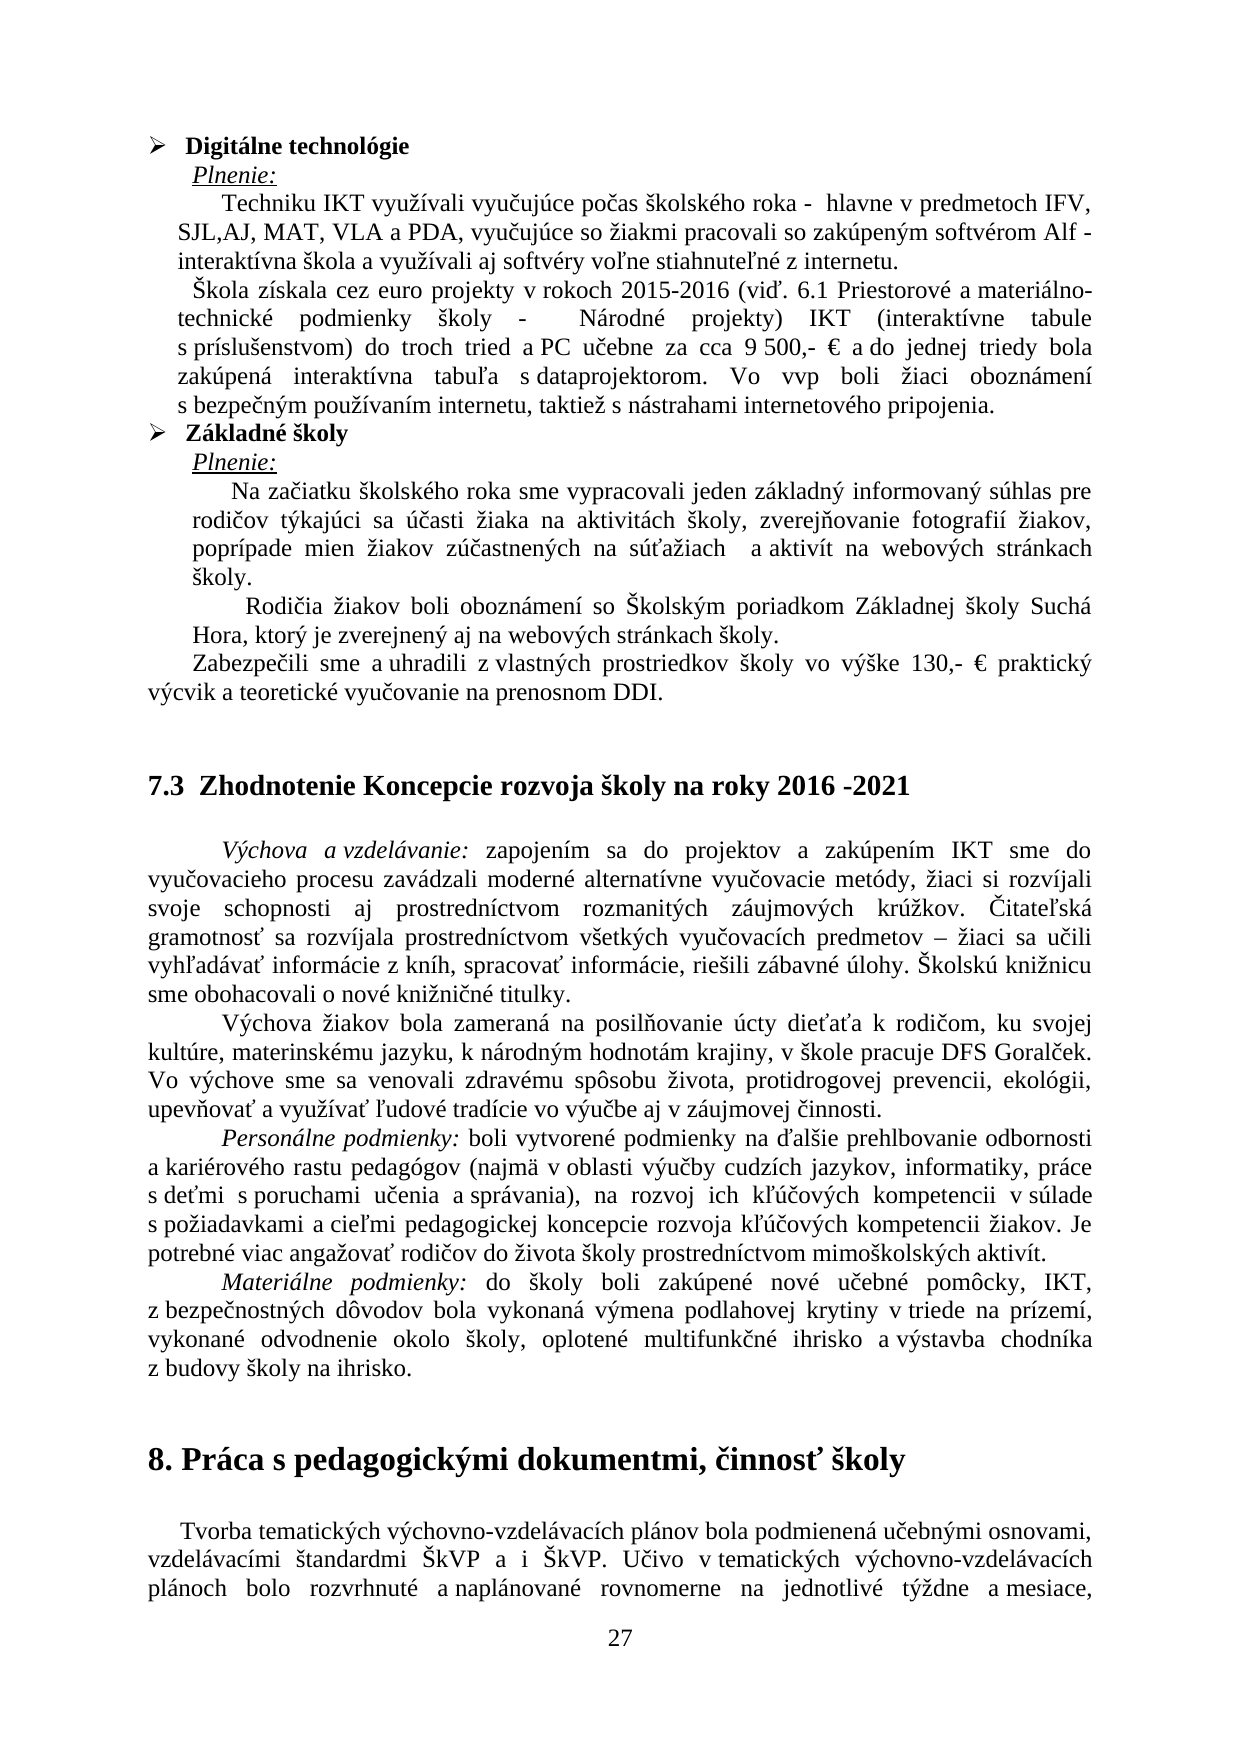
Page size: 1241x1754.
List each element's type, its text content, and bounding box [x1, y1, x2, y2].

text Zabezpečili sme a uhradili z vlastných prostriedkov školy vo výške 130,- € praktický výcvik a teoretické vyučovanie na prenosnom DDI. [148, 648, 1092, 735]
list Základné školy [148, 418, 1092, 447]
text Techniku IKT využívali vyučujúce počas školského roka - hlavne v predmetoch IFV, SJL,AJ, MAT, VLA a PDA, vyučujúce so žiakmi pracovali so zakúpeným softvérom Alf - interaktívna škola a využívali aj softvéry voľne stiahnuteľné z internetu. [177, 188, 1092, 275]
text Tvorba tematických výchovno-vzdelávacích plánov bola podmienená učebnými osnovami, vzdelávacími štandardmi ŠkVP a i ŠkVP. Učivo v tematických výchovno-vzdelávacích plánoch bolo rozvrhnuté a naplánované rovnomerne na jednotlivé týždne a mesiace, [148, 1516, 1092, 1602]
text 8. Práca s pedagogickými dokumentmi, činnosť školy [148, 1439, 1092, 1477]
text Škola získala cez euro projekty v rokoch 2015-2016 (viď. 6.1 Priestorové a materiálno-technické podmienky školy - Národné projekty) IKT (interaktívne tabule s príslušenstvom) do troch tried a PC učebne za cca 9 500,- € a do jednej triedy bola zakúpená interaktívna tabuľa s dataprojektorom. Vo vvp boli žiaci oboznámení s bezpečným používaním internetu, taktiež s nástrahami internetového pripojenia. [177, 275, 1092, 418]
text Na začiatku školského roka sme vypracovali jeden základný informovaný súhlas pre rodičov týkajúci sa účasti žiaka na aktivitách školy, zverejňovanie fotografií žiakov, poprípade mien žiakov zúčastnených na súťažiach a aktivít na webových stránkach školy. [192, 476, 1092, 591]
list Digitálne technológie [148, 131, 1092, 160]
text 7.3 Zhodnotenie Koncepcie rozvoja školy na roky 2016 -2021 [148, 768, 1092, 802]
text Rodičia žiakov boli oboznámení so Školským poriadkom Základnej školy Suchá Hora, ktorý je zverejnený aj na webových stránkach školy. [192, 591, 1092, 648]
text Výchova a vzdelávanie: zapojením sa do projektov a zakúpením IKT sme do vyučovacieho procesu zavádzali moderné alternatívne vyučovacie metódy, žiaci si rozvíjali svoje schopnosti aj prostredníctvom rozmanitých záujmových krúžkov. Čitateľská gramotnosť sa rozvíjala prostredníctvom všetkých vyučovacích predmetov – žiaci sa učili vyhľadávať informácie z kníh, spracovať informácie, riešili zábavné úlohy. Školskú knižnicu sme obohacovali o nové knižničné titulky. [148, 835, 1092, 1008]
text Personálne podmienky: boli vytvorené podmienky na ďalšie prehlbovanie odbornosti a kariérového rastu pedagógov (najmä v oblasti výučby cudzích jazykov, informatiky, práce s deťmi s poruchami učenia a správania), na rozvoj ich kľúčových kompetencii v súlade s požiadavkami a cieľmi pedagogickej koncepcie rozvoja kľúčových kompetencii žiakov. Je potrebné viac angažovať rodičov do života školy prostredníctvom mimoškolských aktivít. [148, 1123, 1092, 1267]
text Materiálne podmienky: do školy boli zakúpené nové učebné pomôcky, IKT, z bezpečnostných dôvodov bola vykonaná výmena podlahovej krytiny v triede na prízemí, vykonané odvodnenie okolo školy, oplotené multifunkčné ihrisko a výstavba chodníka z budovy školy na ihrisko. [148, 1267, 1092, 1382]
text Plnenie: [148, 160, 1092, 188]
text Plnenie: [148, 447, 1092, 476]
text Výchova žiakov bola zameraná na posilňovanie úcty dieťaťa k rodičom, ku svojej kultúre, materinskému jazyku, k národným hodnotám krajiny, v škole pracuje DFS Goralček. Vo výchove sme sa venovali zdravému spôsobu života, protidrogovej prevencii, ekológii, upevňovať a využívať ľudové tradície vo výučbe aj v záujmovej činnosti. [148, 1008, 1092, 1123]
